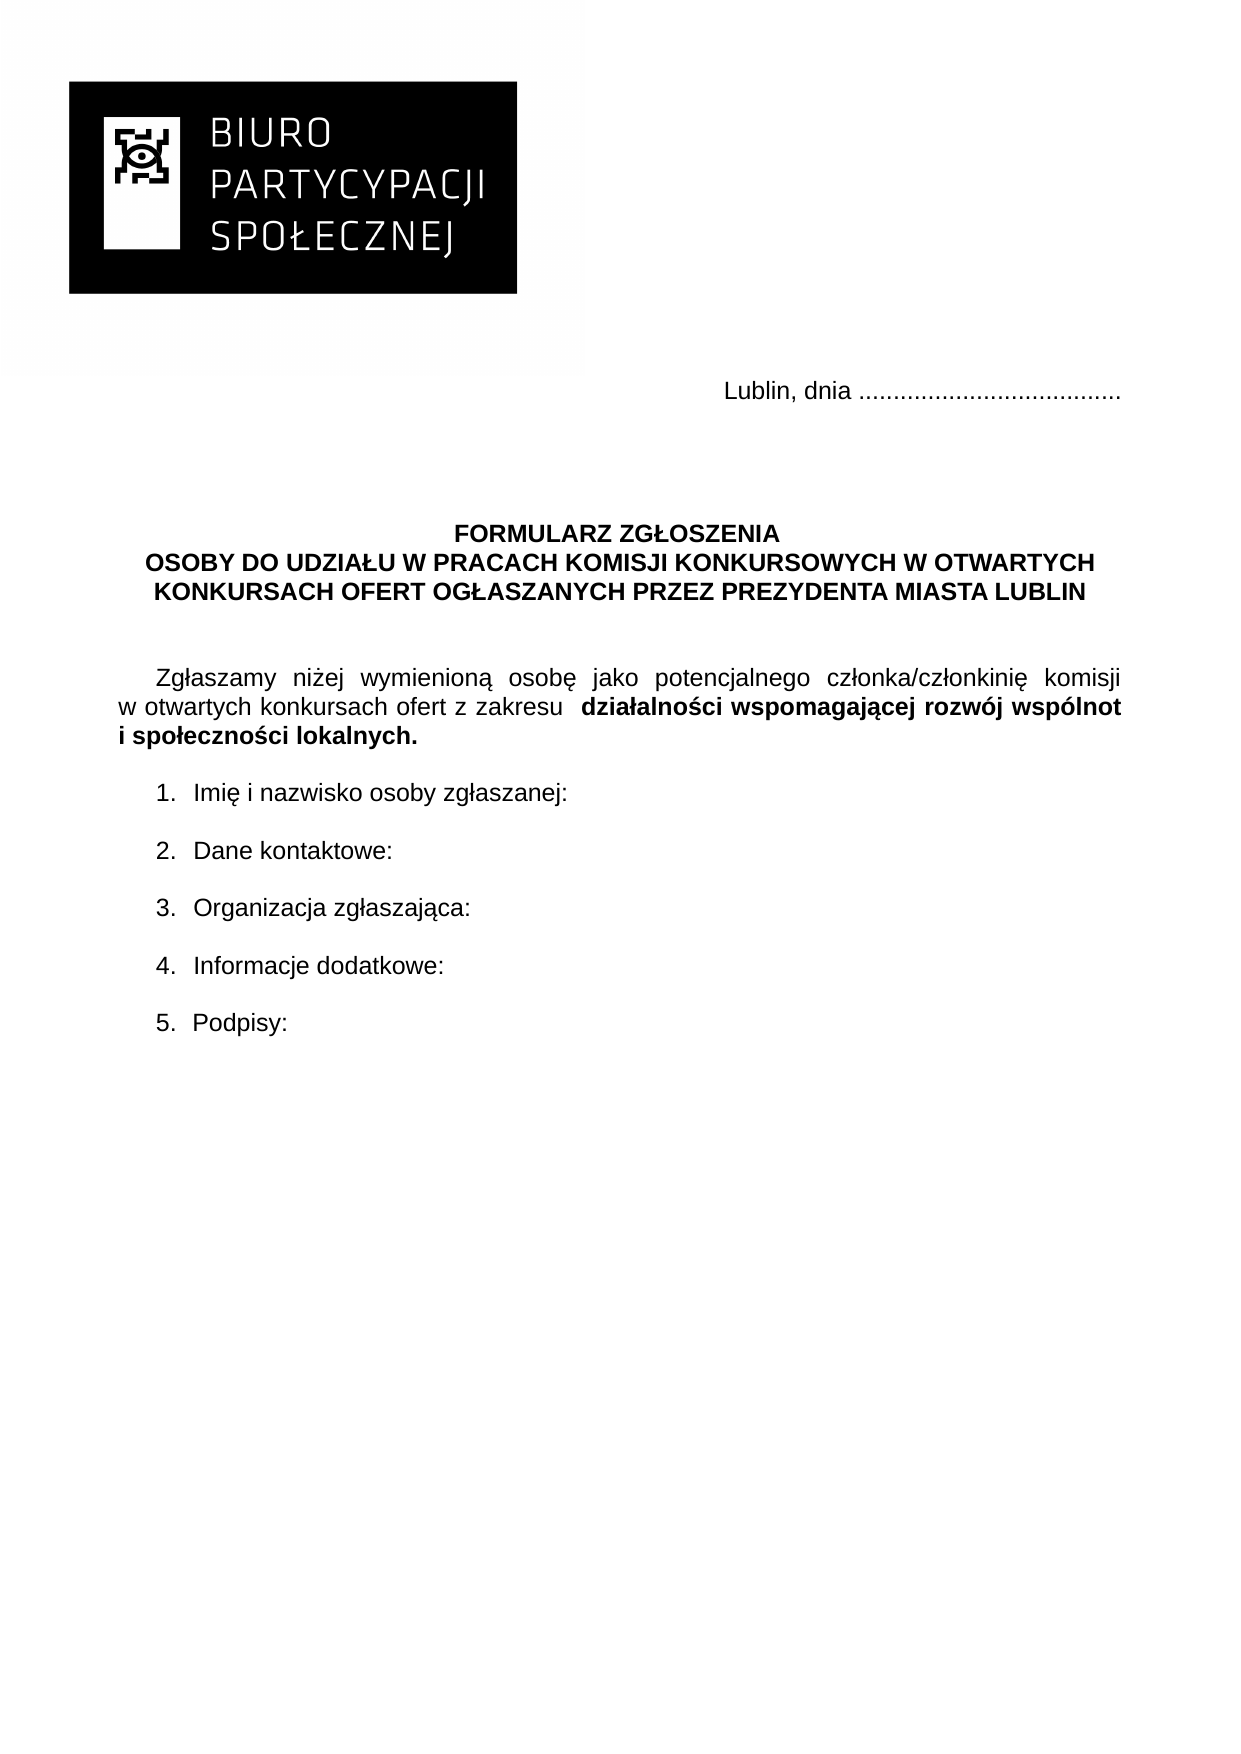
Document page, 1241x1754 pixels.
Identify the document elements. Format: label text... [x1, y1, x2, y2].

list Dane kontaktowe: [156, 836, 1122, 864]
list Imię i nazwisko osoby zgłaszanej: [156, 778, 1122, 807]
list Organizacja zgłaszająca: [156, 893, 1122, 922]
text Zgłaszamy niżej wymienioną osobę jako potencjalnego członka/członkinię komisji w otwartych konkursach ofert z zakresu działalności wspomagającej rozwój wspólnot i społeczności lokalnych. [118, 663, 1122, 749]
text FORMULARZ ZGŁOSZENIA [118, 519, 1122, 548]
list Informacje dodatkowe: [156, 951, 1122, 979]
text OSOBY DO UDZIAŁU W PRACACH KOMISJI KONKURSOWYCH W OTWARTYCH KONKURSACH OFERT OGŁASZANYCH PRZEZ PREZYDENTA MIASTA LUBLIN [118, 548, 1122, 606]
text Lublin, dnia ...................................... [118, 118, 1122, 404]
list Podpisy: [118, 1008, 1122, 1037]
picture [0, 0, 585, 376]
